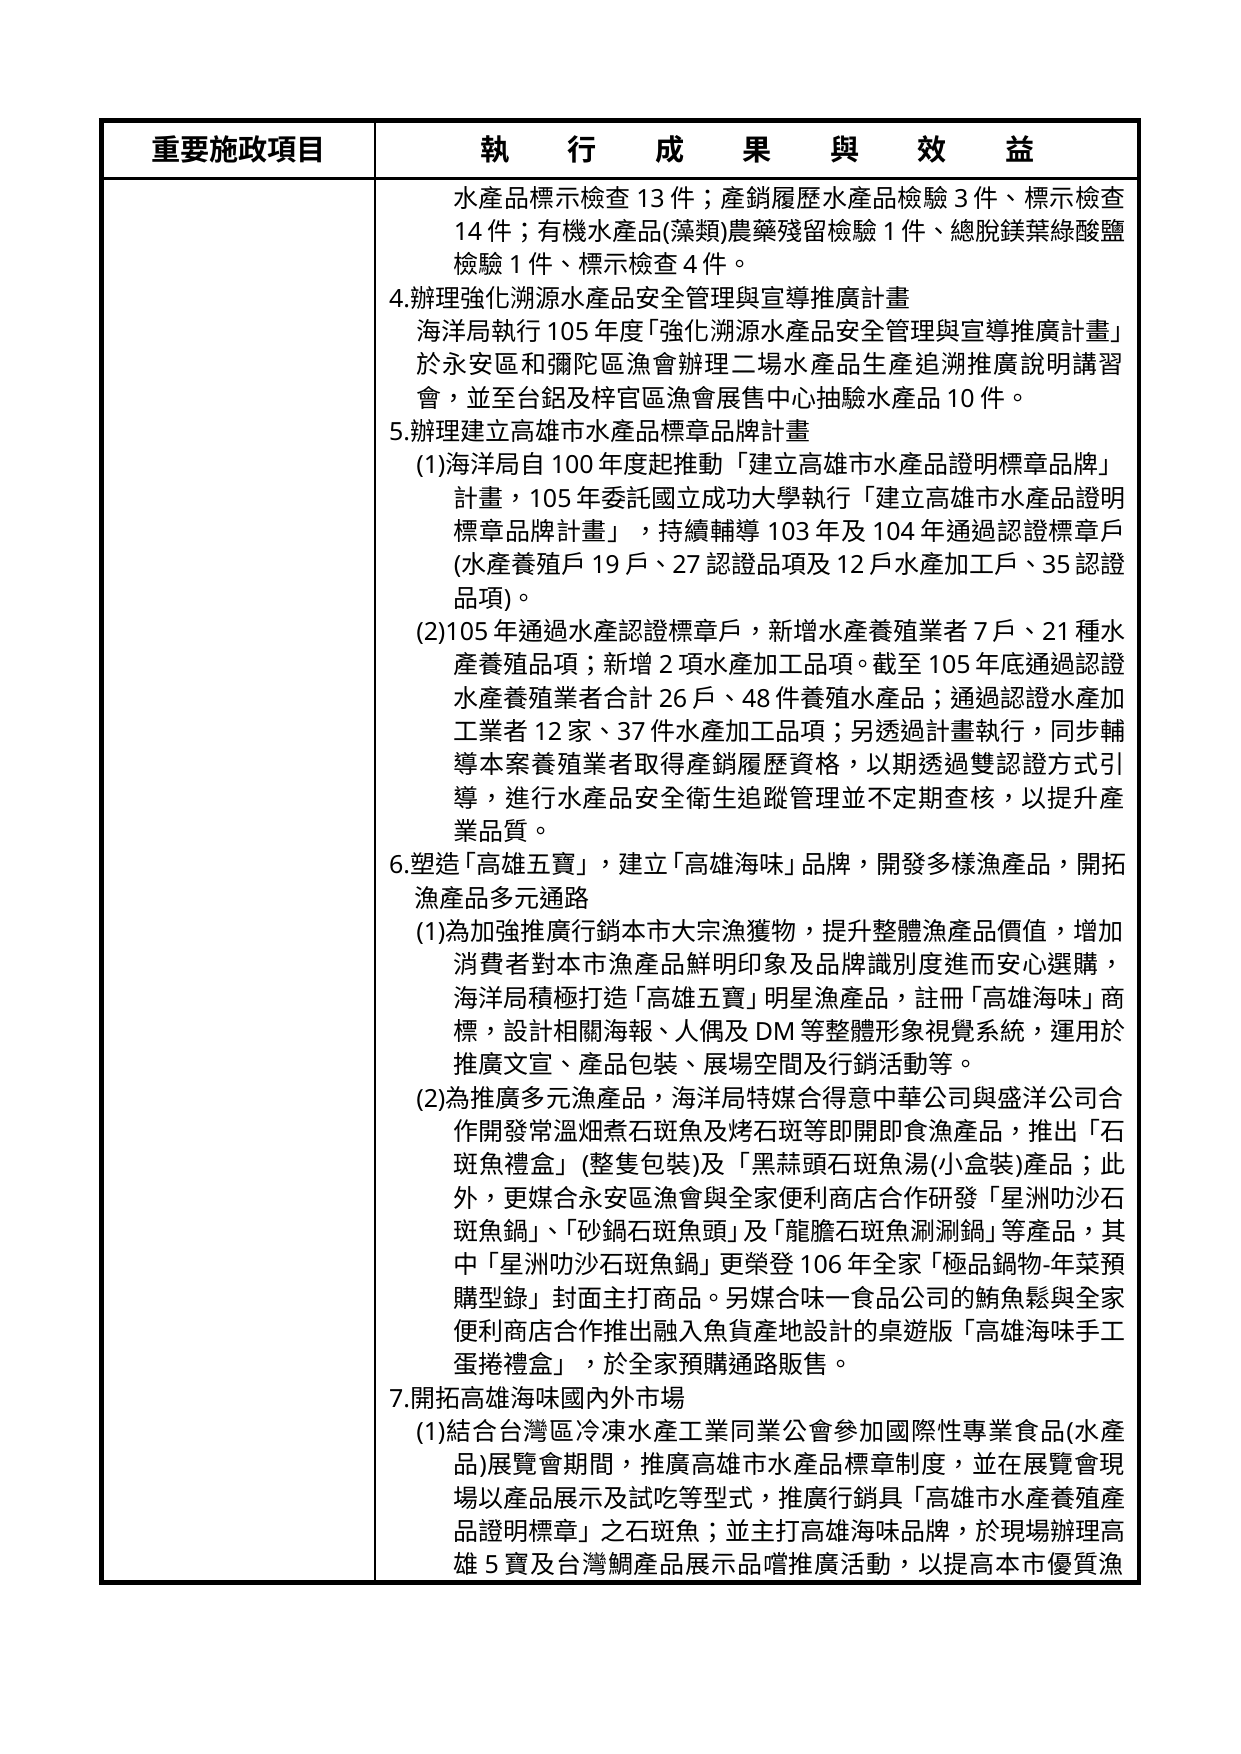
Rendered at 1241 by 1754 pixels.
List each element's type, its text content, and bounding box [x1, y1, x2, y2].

table_cell [104, 180, 374, 1580]
table_header 重要施政項目 [104, 123, 374, 177]
table_header 執 行 成 果 與 效 益 [376, 123, 1137, 177]
table_cell 水產品標示檢查13件；產銷履歷水產品檢驗3件、標示檢查14件；有機水產品(藻類)農藥殘留檢驗1件、總脫鎂葉綠酸鹽檢驗1件、標示檢查4件。 4.辦理強化溯源水產品安全管理與宣導推廣計畫 海洋局執行105年度「強化溯源水產品安全管理與宣導推廣計畫」於永安區和彌陀區漁會辦理二場水產品生產追溯推廣說明講習會，並至台鋁及梓官區漁會展售中心抽驗水產品10件。 5.辦理建立高雄市水產品標章品牌計畫 (1)海洋局自100年度起推動「建立高雄市水產品證明標章品牌」計畫，105年委託國立成功大學執行「建立高雄市水產品證明標章品牌計畫」，持續輔導103年及104年通過認證標章戶(水產養殖戶19戶、27認證品項及12戶水產加工戶、35認證品項)。 (2)105年通過水產認證標章戶，新增水產養殖業者7戶、21種水產養殖品項；新增2項水產加工品項。截至105年底通過認證水產養殖業者合計26戶、48件養殖水產品；通過認證水產加工業者12家、37件水產加工品項；另透過計畫執行，同步輔導本案養殖業者取得產銷履歷資格，以期透過雙認證方式引導，進行水產品安全衛生追蹤管理並不定期查核，以提升產業品質。 6.塑造「高雄五寶」，建立「高雄海味」品牌，開發多樣漁產品，開拓漁產品多元通路 (1)為加強推廣行銷本市大宗漁獲物，提升整體漁產品價值，增加消費者對本市漁產品鮮明印象及品牌識別度進而安心選購，海洋局積極打造「高雄五寶」明星漁產品，註冊「高雄海味」商標，設計相關海報、人偶及DM等整體形象視覺系統，運用於推廣文宣、產品包裝、展場空間及行銷活動等。 (2)為推廣多元漁產品，海洋局特媒合得意中華公司與盛洋公司合作開發常溫畑煮石斑魚及烤石斑等即開即食漁產品，推出「石斑魚禮盒」(整隻包裝)及「黑蒜頭石斑魚湯(小盒裝)產品；此外，更媒合永安區漁會與全家便利商店合作研發「星洲叻沙石斑魚鍋」、「砂鍋石斑魚頭」及「龍膽石斑魚涮涮鍋」等產品，其中「星洲叻沙石斑魚鍋」更榮登106年全家「極品鍋物-年菜預購型錄」封面主打商品。另媒合味一食品公司的鮪魚鬆與全家便利商店合作推出融入魚貨產地設計的桌遊版「高雄海味手工蛋捲禮盒」，於全家預購通路販售。 7.開拓高雄海味國內外市場 (1)結合台灣區冷凍水產工業同業公會參加國際性專業食品(水產品)展覽會期間，推廣高雄市水產品標章制度，並在展覽會現場以產品展示及試吃等型式，推廣行銷具「高雄市水產養殖產品證明標章」之石斑魚；並主打高雄海味品牌，於現場辦理高雄5寶及台灣鯛產品展示品嚐推廣活動，以提高本市優質漁 [376, 180, 1137, 1580]
